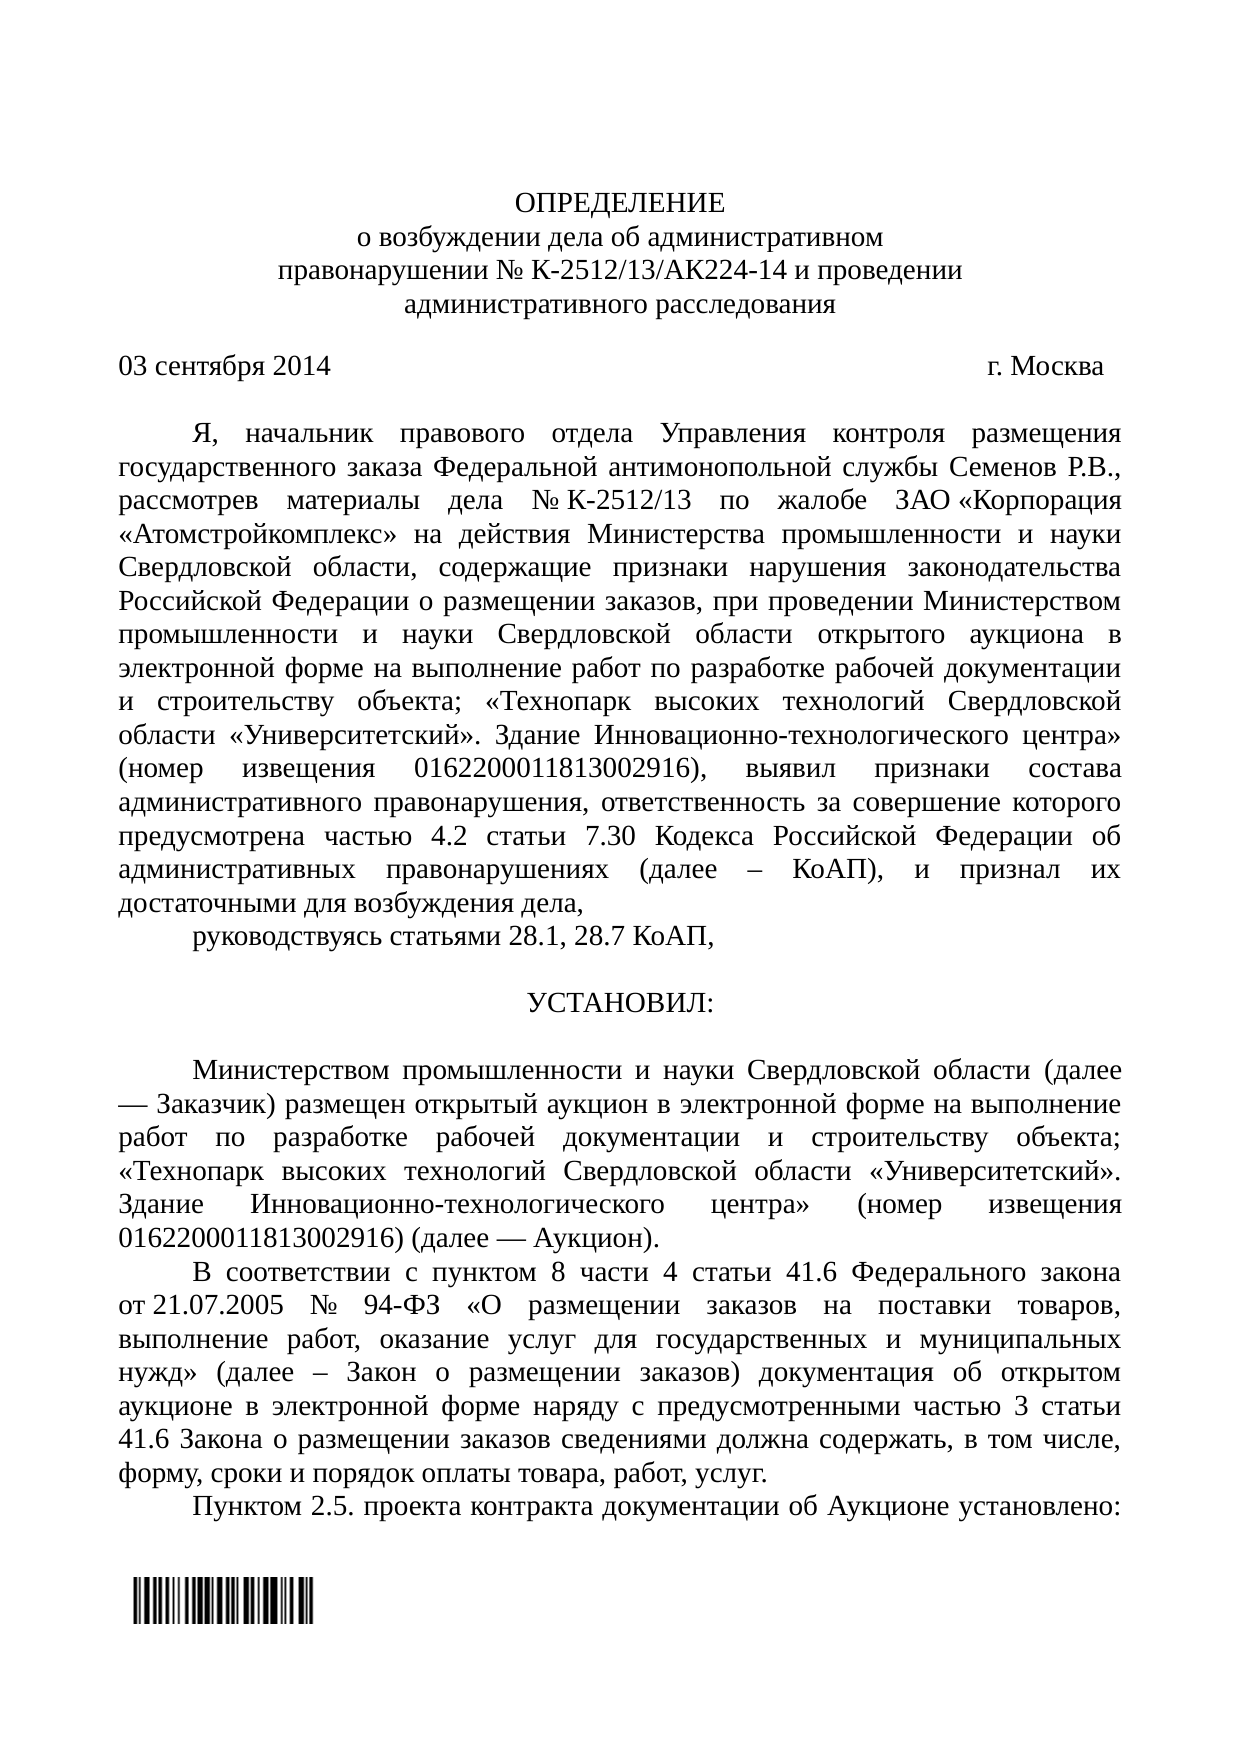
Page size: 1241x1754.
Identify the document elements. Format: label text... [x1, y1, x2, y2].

text ОПРЕДЕЛЕНИЕ [118, 185, 1122, 219]
text о возбуждении дела об административном [118, 219, 1122, 252]
text УСТАНОВИЛ: [118, 985, 1122, 1019]
text Я, начальник правового отдела Управления контроля размещения государственного заказа Федеральной антимонопольной службы Семенов Р.В., рассмотрев материалы дела № К-2512/13 по жалобе ЗАО «Корпорация «Атомстройкомплекс» на действия Министерства промышленности и науки Свердловской области, содержащие признаки нарушения законодательства Российской Федерации о размещении заказов, при проведении Министерством промышленности и науки Свердловской области открытого аукциона в электронной форме на выполнение работ по разработке рабочей документации и строительству объекта; «Технопарк высоких технологий Свердловской области «Университетский». Здание Инновационно-технологического центра» (номер извещения 0162200011813002916), выявил признаки состава административного правонарушения, ответственность за совершение которого предусмотрена частью 4.2 статьи 7.30 Кодекса Российской Федерации об административных правонарушениях (далее – КоАП), и признал их достаточными для возбуждения дела, [118, 415, 1122, 918]
text В соответствии с пунктом 8 части 4 статьи 41.6 Федерального закона от 21.07.2005 № 94-ФЗ «О размещении заказов на поставки товаров, выполнение работ, оказание услуг для государственных и муниципальных нужд» (далее – Закон о размещении заказов) документация об открытом аукционе в электронной форме наряду с предусмотренными частью 3 статьи 41.6 Закона о размещении заказов сведениями должна содержать, в том числе, форму, сроки и порядок оплаты товара, работ, услуг. [118, 1254, 1122, 1488]
picture [118, 1577, 331, 1624]
text административного расследования [118, 286, 1122, 319]
text руководствуясь статьями 28.1, 28.7 КоАП, [118, 918, 1122, 952]
text Пунктом 2.5. проекта контракта документации об Аукционе установлено: [118, 1488, 1122, 1522]
text Министерством промышленности и науки Свердловской области (далее — Заказчик) размещен открытый аукцион в электронной форме на выполнение работ по разработке рабочей документации и строительству объекта; «Технопарк высоких технологий Свердловской области «Университетский». Здание Инновационно-технологического центра» (номер извещения 0162200011813002916) (далее — Аукцион). [118, 1052, 1122, 1254]
text правонарушении № К-2512/13/АК224-14 и проведении [118, 252, 1122, 286]
text 03 сентября 2014 г. Москва [118, 348, 1122, 382]
